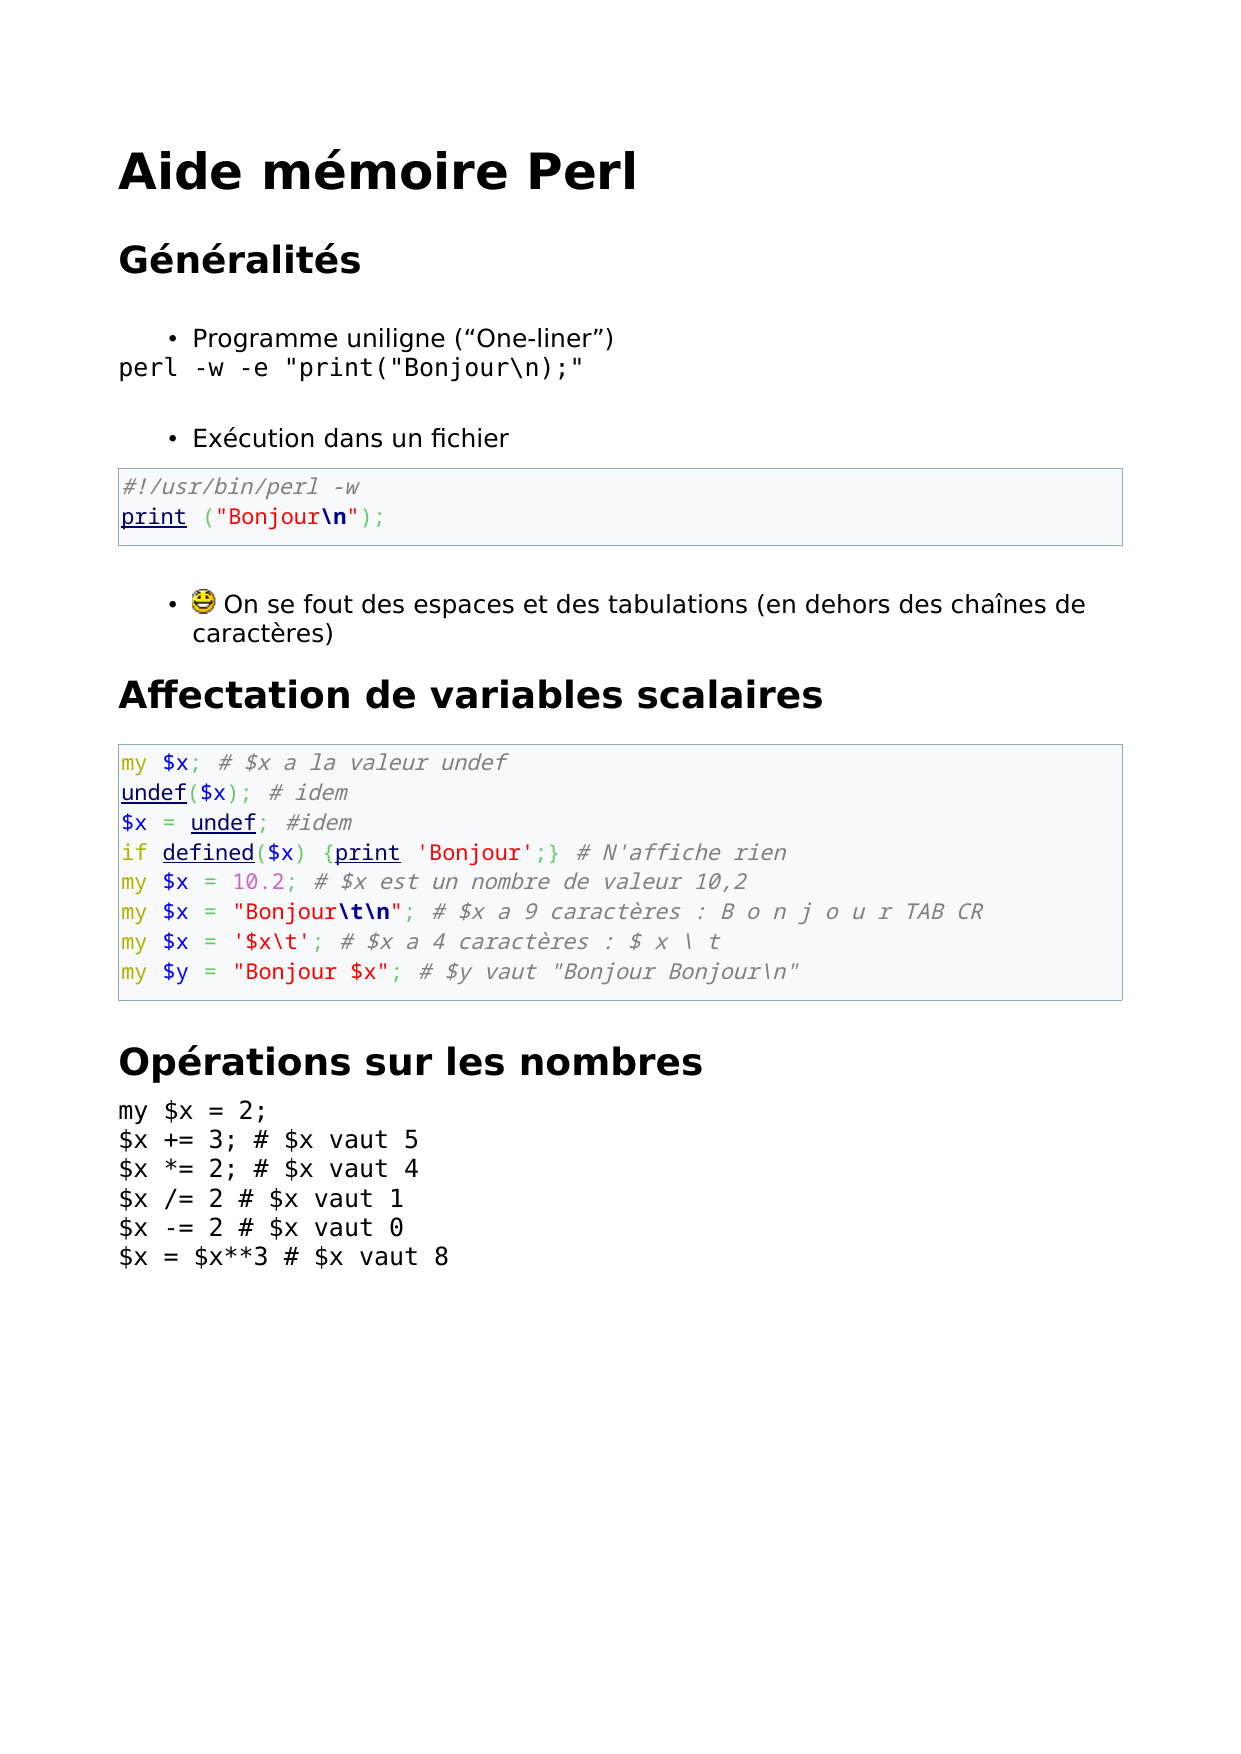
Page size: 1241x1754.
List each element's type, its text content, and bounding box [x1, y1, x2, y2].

subtitle Aide mémoire Perl [118, 143, 1122, 201]
subtitle Généralités [118, 239, 1122, 282]
subtitle Affectation de variables scalaires [118, 673, 1122, 717]
list Exécution dans un fichier [177, 424, 1122, 453]
text my $x = 2; $x += 3; # $x vaut 5 $x *= 2; # $x vaut 4 $x /= 2 # $x vaut 1 $x -= 2 # $x vaut 0 $x = $x**3 # $x vaut 8 [118, 1096, 1122, 1271]
list On se fout des espaces et des tabulations (en dehors des chaînes de caractères) [177, 590, 1122, 648]
list Programme uniligne (“One-liner”) [177, 324, 1122, 354]
picture [192, 589, 216, 614]
table_header my $x; # $x a la valeur undef undef($x); # idem $x = undef; #idem if defined($x) {print 'Bonjour';} # N'affiche rien my $x = 10.2; # $x est un nombre de valeur 10,2 my $x = "Bonjour\t\n"; # $x a 9 caractères : B o n j o u r TAB CR my $x = '$x\t'; # $x a 4 caractères : $ x \ t my $y = "Bonjour $x"; # $y vaut "Bonjour Bonjour\n" [119, 745, 1122, 1000]
subtitle Opérations sur les nombres [118, 1040, 1122, 1084]
table_header #!/usr/bin/perl -w print ("Bonjour\n"); [119, 469, 1122, 545]
text perl -w -e "print("Bonjour\n);" [118, 354, 1122, 383]
